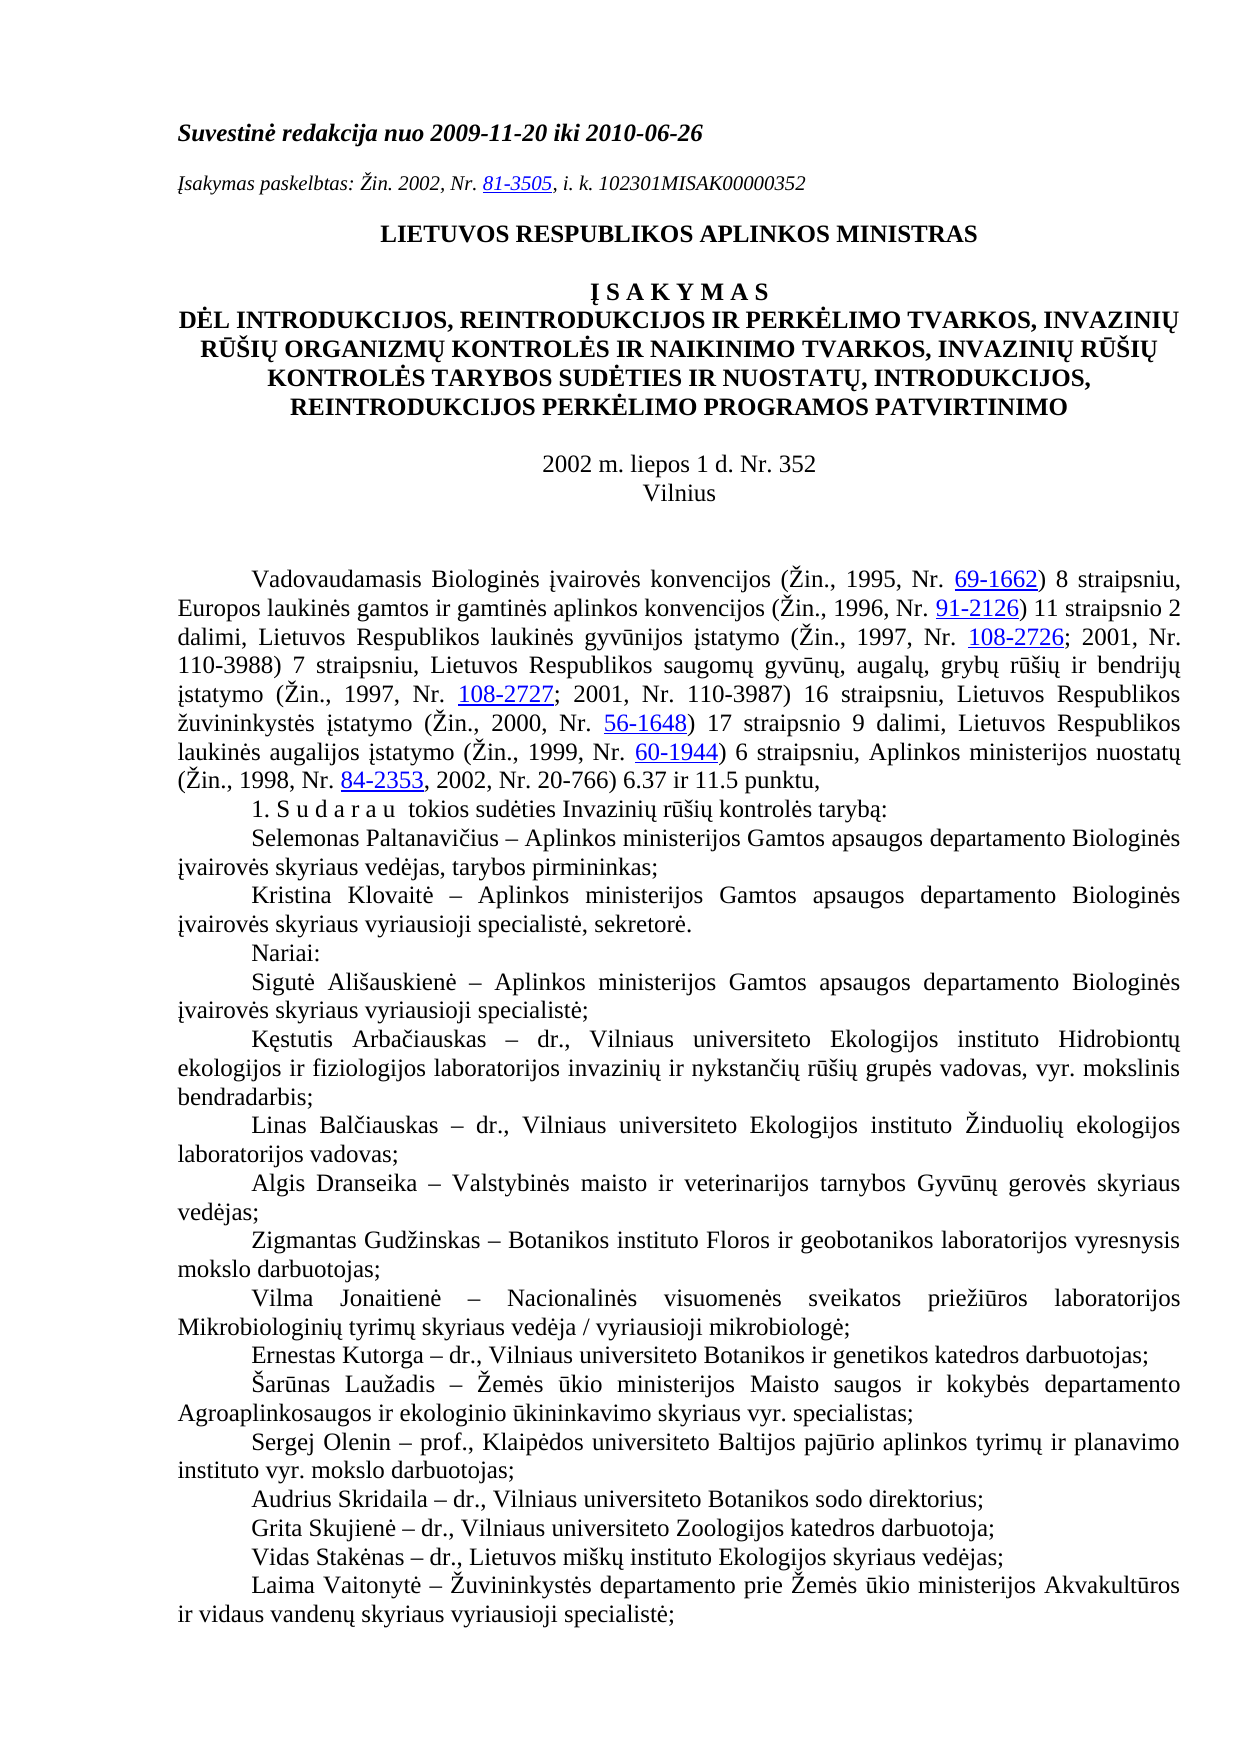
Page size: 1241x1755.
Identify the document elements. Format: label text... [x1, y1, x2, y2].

text Sigutė Ališauskienė – Aplinkos ministerijos Gamtos apsaugos departamento Biologinės įvairovės skyriaus vyriausioji specialistė; [177, 967, 1181, 1024]
text 1. Sudarau tokios sudėties Invazinių rūšių kontrolės tarybą: [177, 794, 1181, 823]
text Kristina Klovaitė – Aplinkos ministerijos Gamtos apsaugos departamento Biologinės įvairovės skyriaus vyriausioji specialistė, sekretorė. [177, 880, 1181, 938]
text Vadovaudamasis Biologinės įvairovės konvencijos (Žin., 1995, Nr. 69-1662) 8 straipsniu, Europos laukinės gamtos ir gamtinės aplinkos konvencijos (Žin., 1996, Nr. 91-2126) 11 straipsnio 2 dalimi, Lietuvos Respublikos laukinės gyvūnijos įstatymo (Žin., 1997, Nr. 108-2726; 2001, Nr. 110-3988) 7 straipsniu, Lietuvos Respublikos saugomų gyvūnų, augalų, grybų rūšių ir bendrijų įstatymo (Žin., 1997, Nr. 108-2727; 2001, Nr. 110-3987) 16 straipsniu, Lietuvos Respublikos žuvininkystės įstatymo (Žin., 2000, Nr. 56-1648) 17 straipsnio 9 dalimi, Lietuvos Respublikos laukinės augalijos įstatymo (Žin., 1999, Nr. 60-1944) 6 straipsniu, Aplinkos ministerijos nuostatų (Žin., 1998, Nr. 84-2353, 2002, Nr. 20-766) 6.37 ir 11.5 punktu, [177, 564, 1181, 794]
text 2002 m. liepos 1 d. Nr. 352 [177, 449, 1181, 478]
text Vilnius [177, 478, 1181, 507]
text Kęstutis Arbačiauskas – dr., Vilniaus universiteto Ekologijos instituto Hidrobiontų ekologijos ir fiziologijos laboratorijos invazinių ir nykstančių rūšių grupės vadovas, vyr. mokslinis bendradarbis; [177, 1024, 1181, 1110]
text Sergej Olenin – prof., Klaipėdos universiteto Baltijos pajūrio aplinkos tyrimų ir planavimo instituto vyr. mokslo darbuotojas; [177, 1427, 1181, 1484]
text Suvestinė redakcija nuo 2009-11-20 iki 2010-06-26 [177, 118, 1181, 147]
text Šarūnas Laužadis – Žemės ūkio ministerijos Maisto saugos ir kokybės departamento Agroaplinkosaugos ir ekologinio ūkininkavimo skyriaus vyr. specialistas; [177, 1369, 1181, 1427]
text Grita Skujienė – dr., Vilniaus universiteto Zoologijos katedros darbuotoja; [177, 1513, 1181, 1542]
text Algis Dranseika – Valstybinės maisto ir veterinarijos tarnybos Gyvūnų gerovės skyriaus vedėjas; [177, 1168, 1181, 1225]
text Audrius Skridaila – dr., Vilniaus universiteto Botanikos sodo direktorius; [177, 1484, 1181, 1513]
text Nariai: [177, 938, 1181, 967]
text Vilma Jonaitienė – Nacionalinės visuomenės sveikatos priežiūros laboratorijos Mikrobiologinių tyrimų skyriaus vedėja / vyriausioji mikrobiologė; [177, 1283, 1181, 1340]
text Vidas Stakėnas – dr., Lietuvos miškų instituto Ekologijos skyriaus vedėjas; [177, 1542, 1181, 1570]
text Į S A K Y M A S [177, 277, 1181, 305]
text Įsakymas paskelbtas: Žin. 2002, Nr. 81-3505, i. k. 102301MISAK00000352 [177, 171, 1181, 195]
text Zigmantas Gudžinskas – Botanikos instituto Floros ir geobotanikos laboratorijos vyresnysis mokslo darbuotojas; [177, 1225, 1181, 1283]
text Linas Balčiauskas – dr., Vilniaus universiteto Ekologijos instituto Žinduolių ekologijos laboratorijos vadovas; [177, 1110, 1181, 1168]
text LIETUVOS RESPUBLIKOS APLINKOS MINISTRAS [177, 219, 1181, 248]
text Ernestas Kutorga – dr., Vilniaus universiteto Botanikos ir genetikos katedros darbuotojas; [177, 1340, 1181, 1369]
text Laima Vaitonytė – Žuvininkystės departamento prie Žemės ūkio ministerijos Akvakultūros ir vidaus vandenų skyriaus vyriausioji specialistė; [177, 1570, 1181, 1628]
text DĖL INTRODUKCIJOS, REINTRODUKCIJOS IR PERKĖLIMO TVARKOS, INVAZINIŲ RŪŠIŲ ORGANIZMŲ KONTROLĖS IR NAIKINIMO TVARKOS, INVAZINIŲ RŪŠIŲ KONTROLĖS TARYBOS SUDĖTIES IR NUOSTATŲ, INTRODUKCIJOS, REINTRODUKCIJOS PERKĖLIMO PROGRAMOS PATVIRTINIMO [177, 305, 1181, 420]
text Selemonas Paltanavičius – Aplinkos ministerijos Gamtos apsaugos departamento Biologinės įvairovės skyriaus vedėjas, tarybos pirmininkas; [177, 823, 1181, 880]
